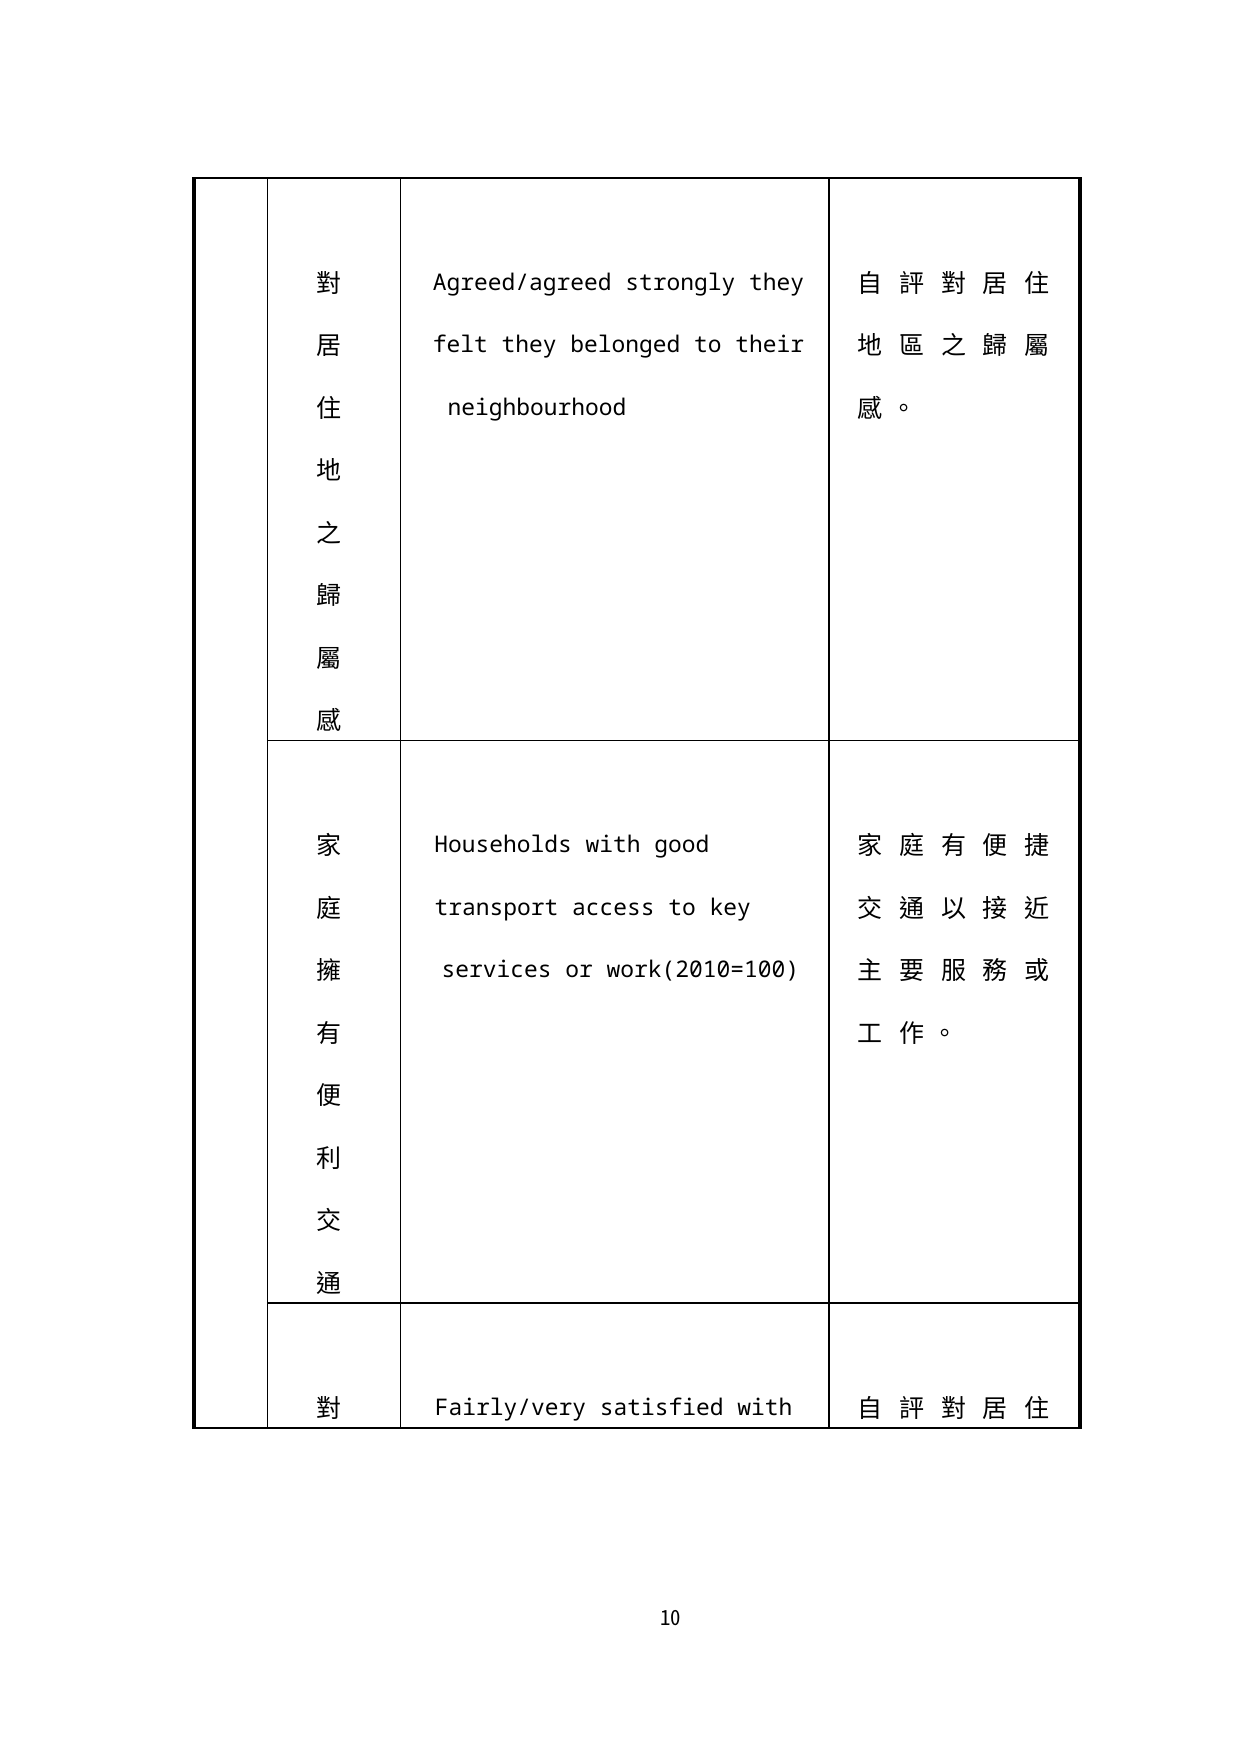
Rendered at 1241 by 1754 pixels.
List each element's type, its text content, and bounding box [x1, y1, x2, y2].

table_cell Agreed/agreed strongly they felt they belonged to their neighbourhood [401, 179, 828, 740]
table_cell Households with good transport access to key services or work(2010=100) [401, 741, 828, 1302]
table_cell Fairly/very satisfied with [401, 1304, 828, 1427]
table_cell 家庭擁有便利交通 [268, 741, 400, 1302]
table_cell 對 [268, 1304, 400, 1427]
table_cell 自評對居住 [830, 1304, 1078, 1427]
table_cell 自評對居住地區之歸屬感。 [830, 179, 1078, 740]
table_cell 對居住地之歸屬感 [268, 179, 400, 740]
table_cell [196, 179, 267, 1427]
table_cell 家庭有便捷交通以接近主要服務或工作。 [830, 741, 1078, 1302]
